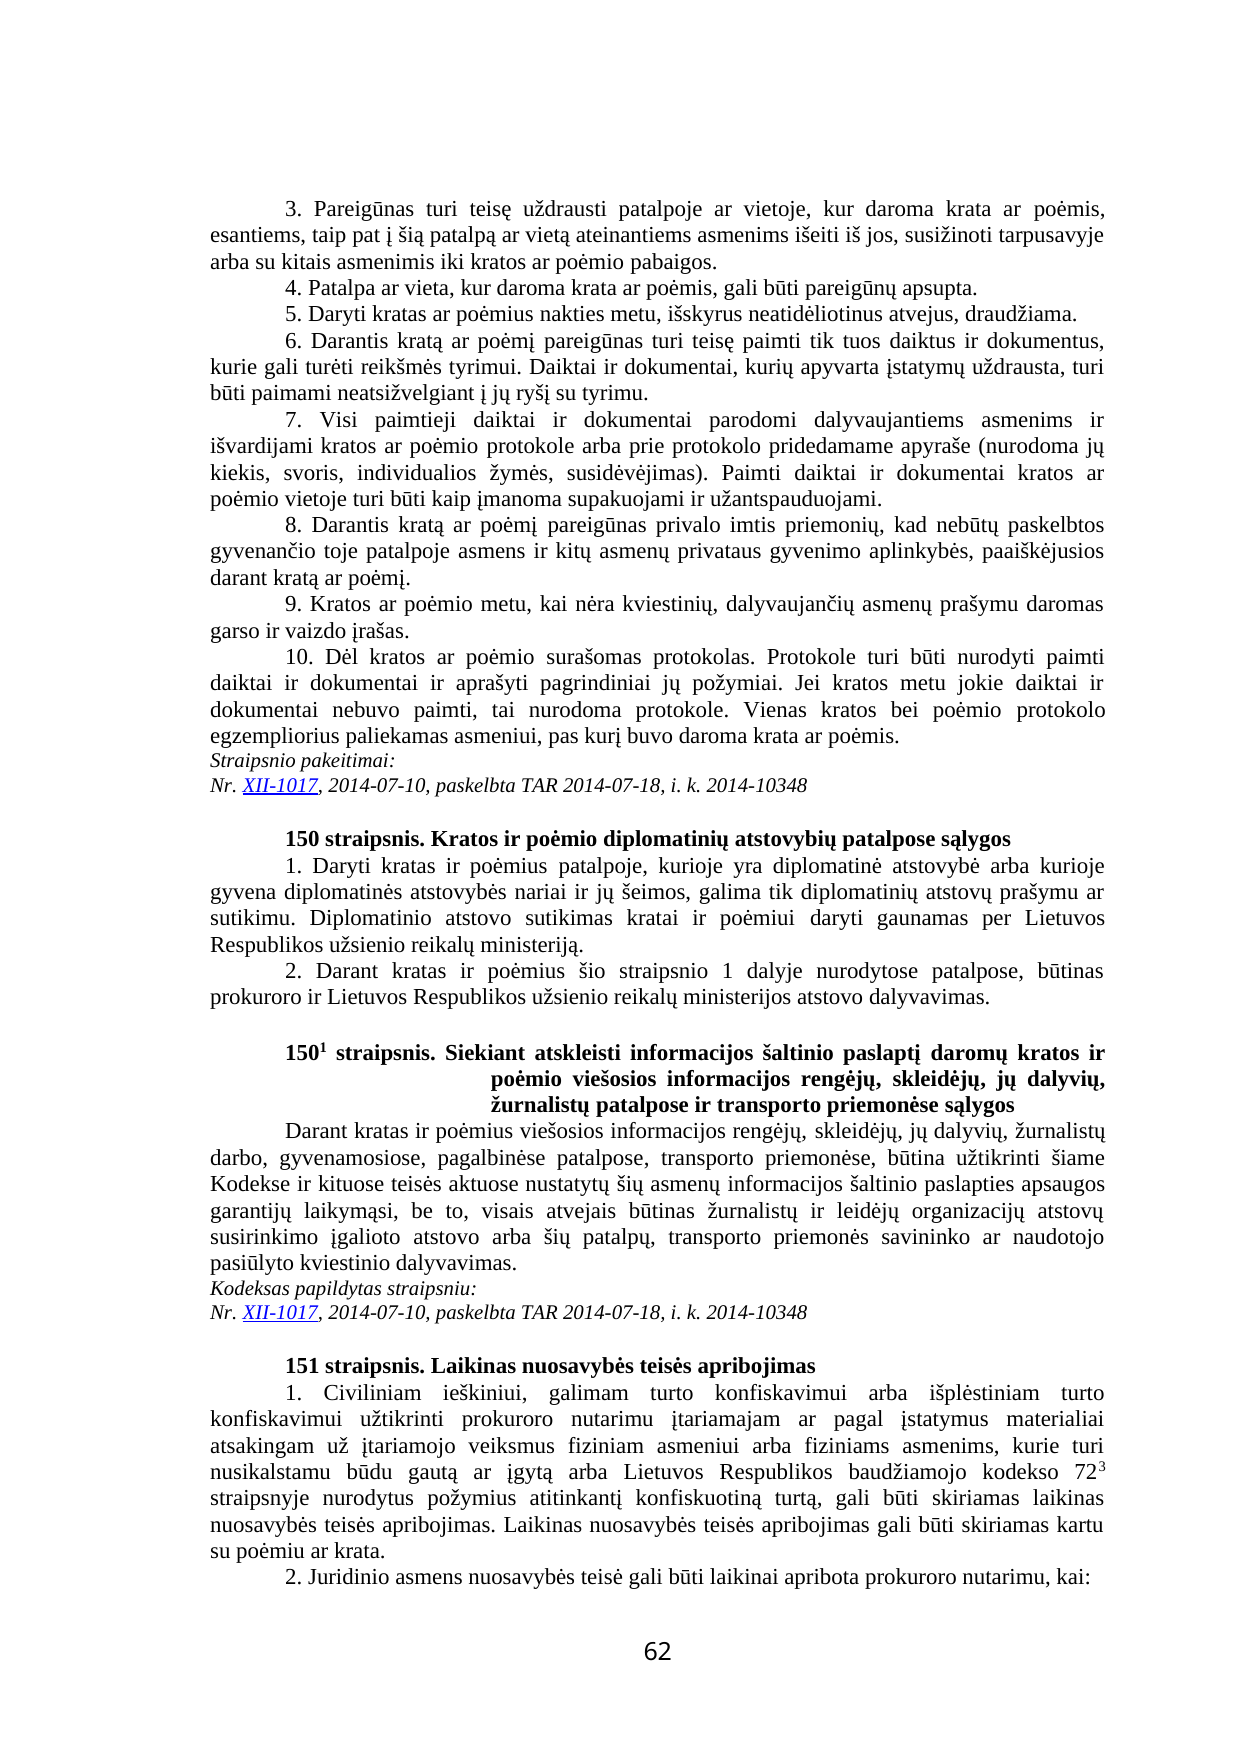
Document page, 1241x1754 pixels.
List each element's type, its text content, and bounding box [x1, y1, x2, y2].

text 7. Visi paimtieji daiktai ir dokumentai parodomi dalyvaujantiems asmenims ir išvardijami kratos ar poėmio protokole arba prie protokolo pridedamame apyraše (nurodoma jų kiekis, svoris, individualios žymės, susidėvėjimas). Paimti daiktai ir dokumentai kratos ar poėmio vietoje turi būti kaip įmanoma supakuojami ir užantspauduojami. [210, 406, 1106, 511]
text 9. Kratos ar poėmio metu, kai nėra kviestinių, dalyvaujančių asmenų prašymu daromas garso ir vaizdo įrašas. [210, 590, 1106, 643]
text 6. Darantis kratą ar poėmį pareigūnas turi teisę paimti tik tuos daiktus ir dokumentus, kurie gali turėti reikšmės tyrimui. Daiktai ir dokumentai, kurių apyvarta įstatymų uždrausta, turi būti paimami neatsižvelgiant į jų ryšį su tyrimu. [210, 327, 1106, 406]
text 151 straipsnis. Laikinas nuosavybės teisės apribojimas [210, 1353, 1106, 1379]
text Nr. XII-1017, 2014-07-10, paskelbta TAR 2014-07-18, i. k. 2014-10348 [210, 1300, 1106, 1324]
text 4. Patalpa ar vieta, kur daroma krata ar poėmis, gali būti pareigūnų apsupta. [210, 274, 1106, 300]
text 2. Darant kratas ir poėmius šio straipsnio 1 dalyje nurodytose patalpose, būtinas prokuroro ir Lietuvos Respublikos užsienio reikalų ministerijos atstovo dalyvavimas. [210, 957, 1106, 1010]
text 150 straipsnis. Kratos ir poėmio diplomatinių atstovybių patalpose sąlygos [285, 825, 1106, 852]
text 1. Civiliniam ieškiniui, galimam turto konfiskavimui arba išplėstiniam turto konfiskavimui užtikrinti prokuroro nutarimu įtariamajam ar pagal įstatymus materialiai atsakingam už įtariamojo veiksmus fiziniam asmeniui arba fiziniams asmenims, kurie turi nusikalstamu būdu gautą ar įgytą arba Lietuvos Respublikos baudžiamojo kodekso 723 straipsnyje nurodytus požymius atitinkantį konfiskuotiną turtą, gali būti skiriamas laikinas nuosavybės teisės apribojimas. Laikinas nuosavybės teisės apribojimas gali būti skiriamas kartu su poėmiu ar krata. [210, 1379, 1106, 1563]
text 1. Daryti kratas ir poėmius patalpoje, kurioje yra diplomatinė atstovybė arba kurioje gyvena diplomatinės atstovybės nariai ir jų šeimos, galima tik diplomatinių atstovų prašymu ar sutikimu. Diplomatinio atstovo sutikimas kratai ir poėmiui daryti gaunamas per Lietuvos Respublikos užsienio reikalų ministeriją. [210, 852, 1106, 957]
text Nr. XII-1017, 2014-07-10, paskelbta TAR 2014-07-18, i. k. 2014-10348 [210, 772, 1106, 797]
text 8. Darantis kratą ar poėmį pareigūnas privalo imtis priemonių, kad nebūtų paskelbtos gyvenančio toje patalpoje asmens ir kitų asmenų privataus gyvenimo aplinkybės, paaiškėjusios darant kratą ar poėmį. [210, 511, 1106, 590]
text Kodeksas papildytas straipsniu: [210, 1276, 1106, 1300]
text Straipsnio pakeitimai: [210, 748, 1106, 772]
text 3. Pareigūnas turi teisę uždrausti patalpoje ar vietoje, kur daroma krata ar poėmis, esantiems, taip pat į šią patalpą ar vietą ateinantiems asmenims išeiti iš jos, susižinoti tarpusavyje arba su kitais asmenimis iki kratos ar poėmio pabaigos. [210, 195, 1106, 274]
text Darant kratas ir poėmius viešosios informacijos rengėjų, skleidėjų, jų dalyvių, žurnalistų darbo, gyvenamosiose, pagalbinėse patalpose, transporto priemonėse, būtina užtikrinti šiame Kodekse ir kituose teisės aktuose nustatytų šių asmenų informacijos šaltinio paslapties apsaugos garantijų laikymąsi, be to, visais atvejais būtinas žurnalistų ir leidėjų organizacijų atstovų susirinkimo įgalioto atstovo arba šių patalpų, transporto priemonės savininko ar naudotojo pasiūlyto kviestinio dalyvavimas. [210, 1118, 1106, 1276]
text 5. Daryti kratas ar poėmius nakties metu, išskyrus neatidėliotinus atvejus, draudžiama. [210, 300, 1106, 327]
text 1501 straipsnis. Siekiant atskleisti informacijos šaltinio paslaptį daromų kratos ir poėmio viešosios informacijos rengėjų, skleidėjų, jų dalyvių, žurnalistų patalpose ir transporto priemonėse sąlygos [285, 1038, 1106, 1118]
text 10. Dėl kratos ar poėmio surašomas protokolas. Protokole turi būti nurodyti paimti daiktai ir dokumentai ir aprašyti pagrindiniai jų požymiai. Jei kratos metu jokie daiktai ir dokumentai nebuvo paimti, tai nurodoma protokole. Vienas kratos bei poėmio protokolo egzempliorius paliekamas asmeniui, pas kurį buvo daroma krata ar poėmis. [210, 643, 1106, 748]
text 2. Juridinio asmens nuosavybės teisė gali būti laikinai apribota prokuroro nutarimu, kai: [210, 1563, 1106, 1590]
